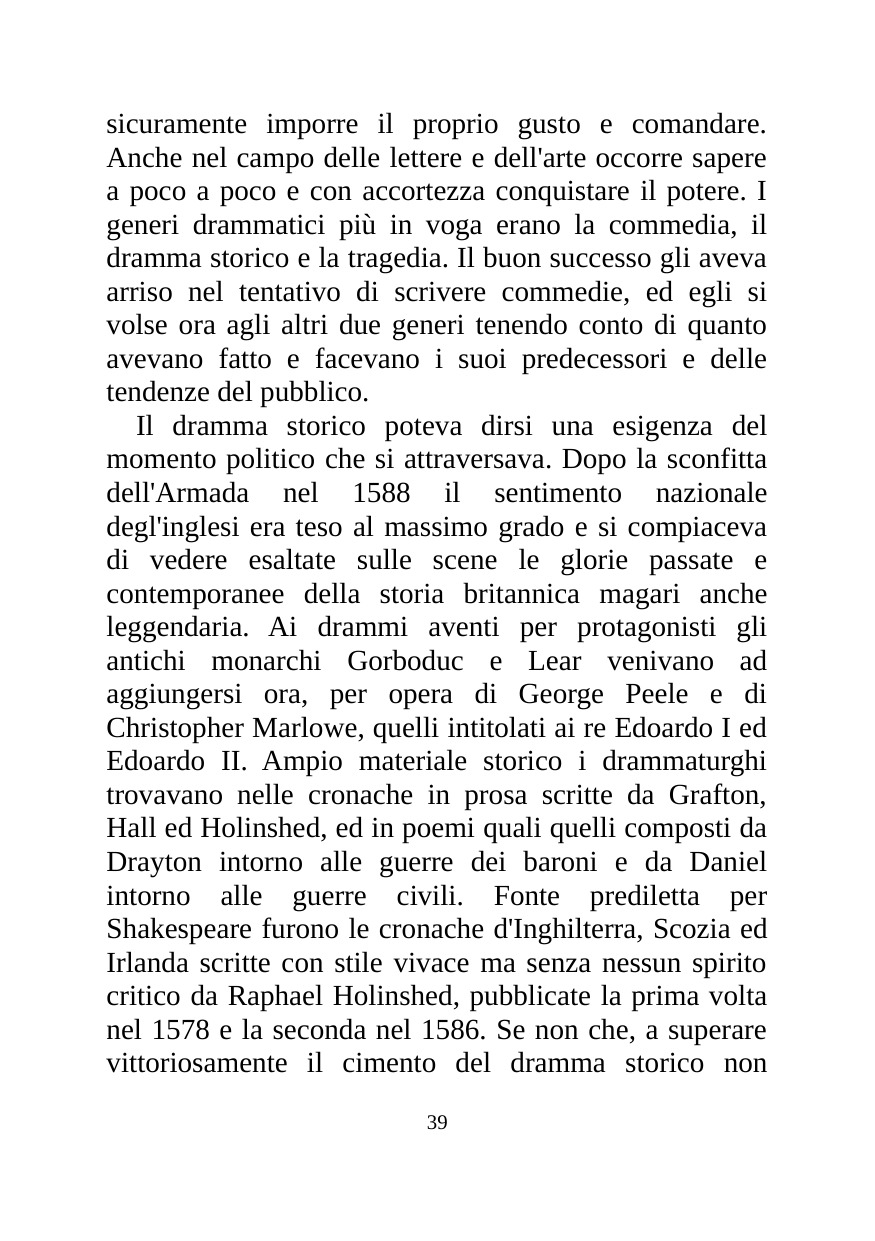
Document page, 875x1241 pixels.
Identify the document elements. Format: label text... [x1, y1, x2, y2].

text sicuramente imporre il proprio gusto e comandare. Anche nel campo delle lettere e dell'arte occorre sapere a poco a poco e con accortezza conquistare il potere. I generi drammatici più in voga erano la commedia, il dramma storico e la tragedia. Il buon successo gli aveva arriso nel tentativo di scrivere commedie, ed egli si volse ora agli altri due generi tenendo conto di quanto avevano fatto e facevano i suoi predecessori e delle tendenze del pubblico. [106, 106, 768, 408]
text Il dramma storico poteva dirsi una esigenza del momento politico che si attraversava. Dopo la sconfitta dell'Armada nel 1588 il sentimento nazionale degl'inglesi era teso al massimo grado e si compiaceva di vedere esaltate sulle scene le glorie passate e contemporanee della storia britannica magari anche leggendaria. Ai drammi aventi per protagonisti gli antichi monarchi Gorboduc e Lear venivano ad aggiungersi ora, per opera di George Peele e di Christopher Marlowe, quelli intitolati ai re Edoardo I ed Edoardo II. Ampio materiale storico i drammaturghi trovavano nelle cronache in prosa scritte da Grafton, Hall ed Holinshed, ed in poemi quali quelli composti da Drayton intorno alle guerre dei baroni e da Daniel intorno alle guerre civili. Fonte prediletta per Shakespeare furono le cronache d'Inghilterra, Scozia ed Irlanda scritte con stile vivace ma senza nessun spirito critico da Raphael Holinshed, pubblicate la prima volta nel 1578 e la seconda nel 1586. Se non che, a superare vittoriosamente il cimento del dramma storico non [106, 408, 768, 1079]
